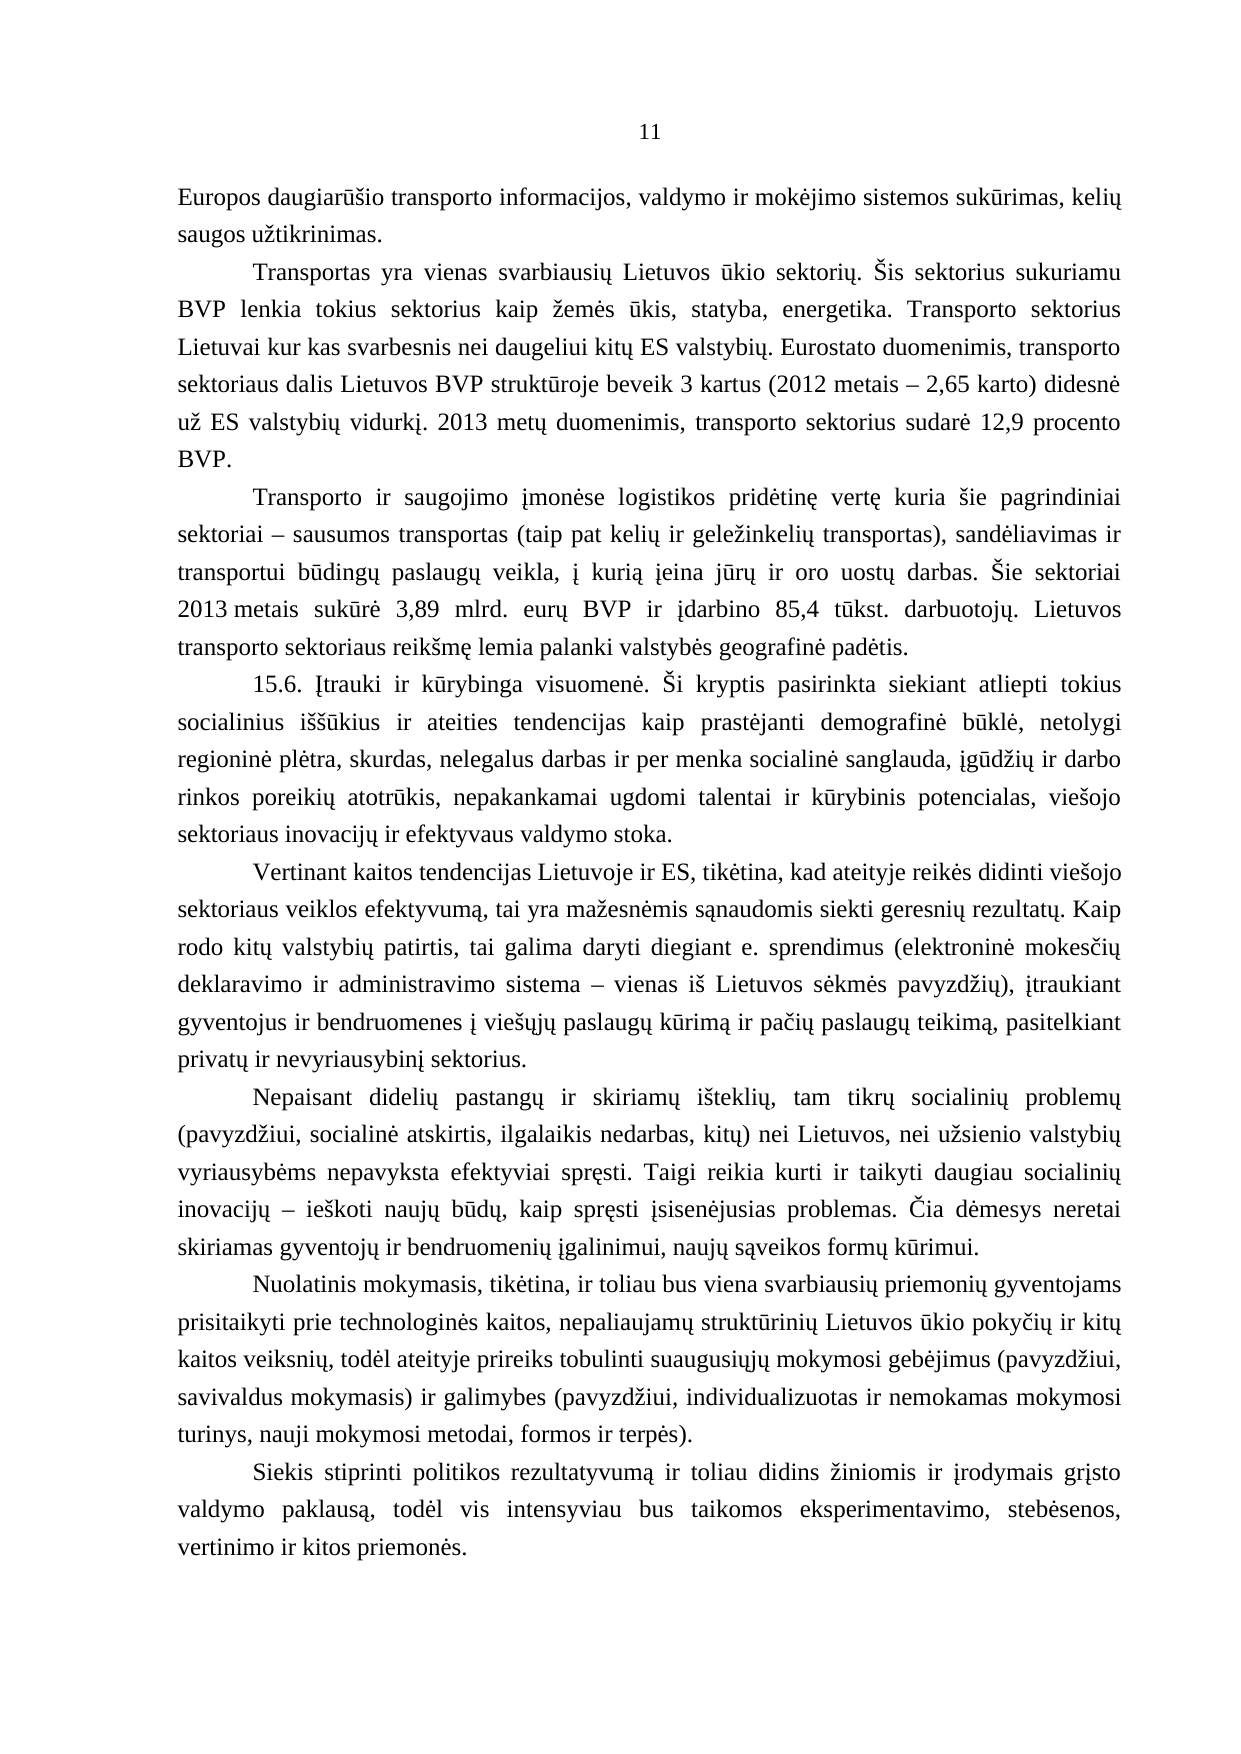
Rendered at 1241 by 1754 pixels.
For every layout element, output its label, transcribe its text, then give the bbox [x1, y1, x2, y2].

text Nepaisant didelių pastangų ir skiriamų išteklių, tam tikrų socialinių problemų (pavyzdžiui, socialinė atskirtis, ilgalaikis nedarbas, kitų) nei Lietuvos, nei užsienio valstybių vyriausybėms nepavyksta efektyviai spręsti. Taigi reikia kurti ir taikyti daugiau socialinių inovacijų – ieškoti naujų būdų, kaip spręsti įsisenėjusias problemas. Čia dėmesys neretai skiriamas gyventojų ir bendruomenių įgalinimui, naujų sąveikos formų kūrimui. [177, 1073, 1122, 1261]
text Europos daugiarūšio transporto informacijos, valdymo ir mokėjimo sistemos sukūrimas, kelių saugos užtikrinimas. [177, 173, 1122, 248]
text Siekis stiprinti politikos rezultatyvumą ir toliau didins žiniomis ir įrodymais grįsto valdymo paklausą, todėl vis intensyviau bus taikomos eksperimentavimo, stebėsenos, vertinimo ir kitos priemonės. [177, 1448, 1122, 1561]
text 15.6. Įtrauki ir kūrybinga visuomenė. Ši kryptis pasirinkta siekiant atliepti tokius socialinius iššūkius ir ateities tendencijas kaip prastėjanti demografinė būklė, netolygi regioninė plėtra, skurdas, nelegalus darbas ir per menka socialinė sanglauda, įgūdžių ir darbo rinkos poreikių atotrūkis, nepakankamai ugdomi talentai ir kūrybinis potencialas, viešojo sektoriaus inovacijų ir efektyvaus valdymo stoka. [177, 661, 1122, 848]
text Vertinant kaitos tendencijas Lietuvoje ir ES, tikėtina, kad ateityje reikės didinti viešojo sektoriaus veiklos efektyvumą, tai yra mažesnėmis sąnaudomis siekti geresnių rezultatų. Kaip rodo kitų valstybių patirtis, tai galima daryti diegiant e. sprendimus (elektroninė mokesčių deklaravimo ir administravimo sistema – vienas iš Lietuvos sėkmės pavyzdžių), įtraukiant gyventojus ir bendruomenes į viešųjų paslaugų kūrimą ir pačių paslaugų teikimą, pasitelkiant privatų ir nevyriausybinį sektorius. [177, 848, 1122, 1073]
text Transporto ir saugojimo įmonėse logistikos pridėtinę vertę kuria šie pagrindiniai sektoriai – sausumos transportas (taip pat kelių ir geležinkelių transportas), sandėliavimas ir transportui būdingų paslaugų veikla, į kurią įeina jūrų ir oro uostų darbas. Šie sektoriai 2013 metais sukūrė 3,89 mlrd. eurų BVP ir įdarbino 85,4 tūkst. darbuotojų. Lietuvos transporto sektoriaus reikšmę lemia palanki valstybės geografinė padėtis. [177, 473, 1122, 661]
text Transportas yra vienas svarbiausių Lietuvos ūkio sektorių. Šis sektorius sukuriamu BVP lenkia tokius sektorius kaip žemės ūkis, statyba, energetika. Transporto sektorius Lietuvai kur kas svarbesnis nei daugeliui kitų ES valstybių. Eurostato duomenimis, transporto sektoriaus dalis Lietuvos BVP struktūroje beveik 3 kartus (2012 metais – 2,65 karto) didesnė už ES valstybių vidurkį. 2013 metų duomenimis, transporto sektorius sudarė 12,9 procento BVP. [177, 248, 1122, 473]
text Nuolatinis mokymasis, tikėtina, ir toliau bus viena svarbiausių priemonių gyventojams prisitaikyti prie technologinės kaitos, nepaliaujamų struktūrinių Lietuvos ūkio pokyčių ir kitų kaitos veiksnių, todėl ateityje prireiks tobulinti suaugusiųjų mokymosi gebėjimus (pavyzdžiui, savivaldus mokymasis) ir galimybes (pavyzdžiui, individualizuotas ir nemokamas mokymosi turinys, nauji mokymosi metodai, formos ir terpės). [177, 1261, 1122, 1448]
